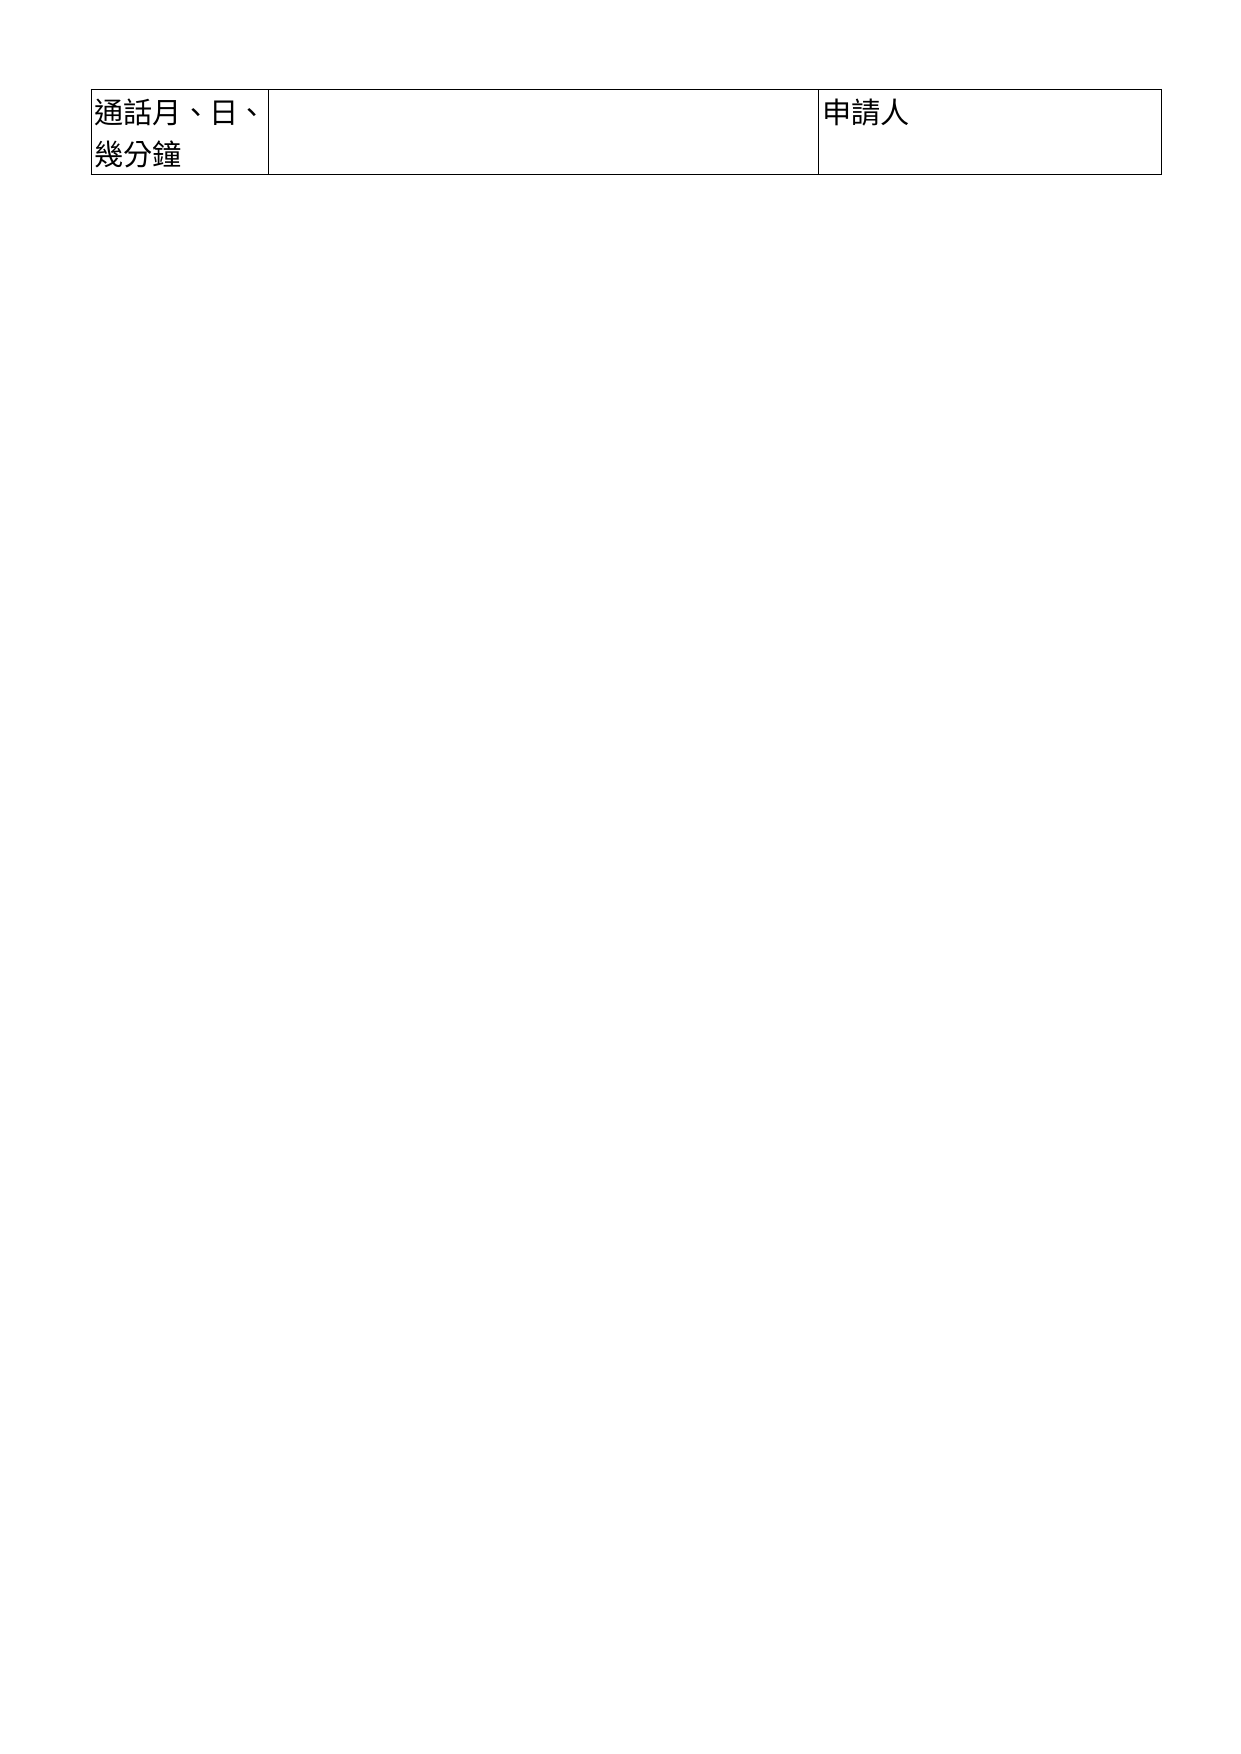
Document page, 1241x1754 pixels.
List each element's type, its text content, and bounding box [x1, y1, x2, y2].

table_cell [269, 90, 818, 174]
table_cell 申請人 [819, 90, 1161, 174]
table_cell 通話月、日、幾分鐘 [92, 90, 268, 174]
